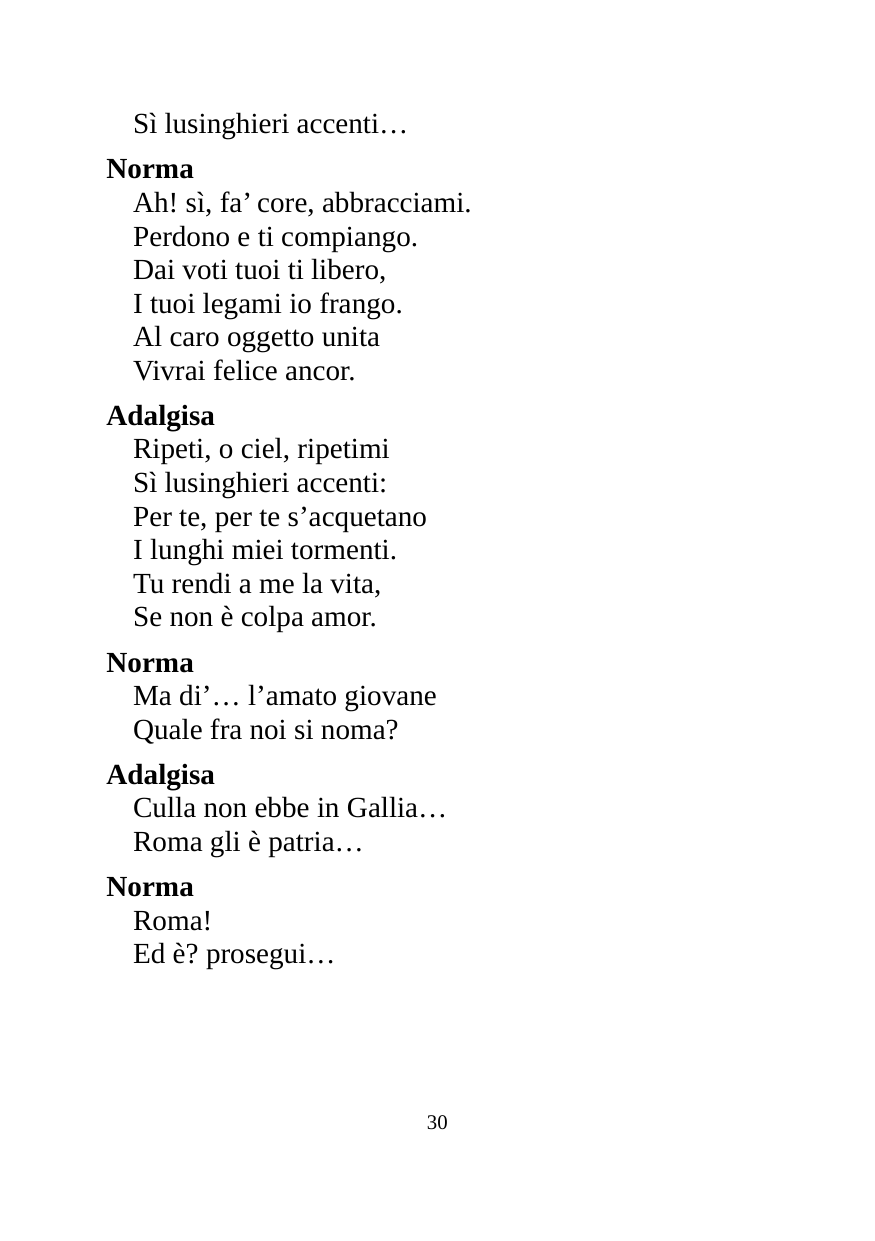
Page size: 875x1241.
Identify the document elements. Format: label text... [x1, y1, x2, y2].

text Ah! sì, fa’ core, abbracciami. Perdono e ti compiango. Dai voti tuoi ti libero, I tuoi legami io frango. Al caro oggetto unita Vivrai felice ancor. [133, 185, 768, 386]
text Roma! Ed è? prosegui… [133, 903, 768, 970]
text Adalgisa [106, 398, 768, 432]
text Norma [106, 869, 768, 903]
text Ripeti, o ciel, ripetimi Sì lusinghieri accenti: Per te, per te s’acquetano I lunghi miei tormenti. Tu rendi a me la vita, Se non è colpa amor. [133, 432, 768, 633]
text Norma [106, 645, 768, 678]
text Culla non ebbe in Gallia… Roma gli è patria… [133, 791, 768, 858]
text Sì lusinghieri accenti… [133, 106, 768, 140]
text Norma [106, 152, 768, 185]
text Adalgisa [106, 757, 768, 791]
text Ma di’… l’amato giovane Quale fra noi si noma? [133, 678, 768, 745]
